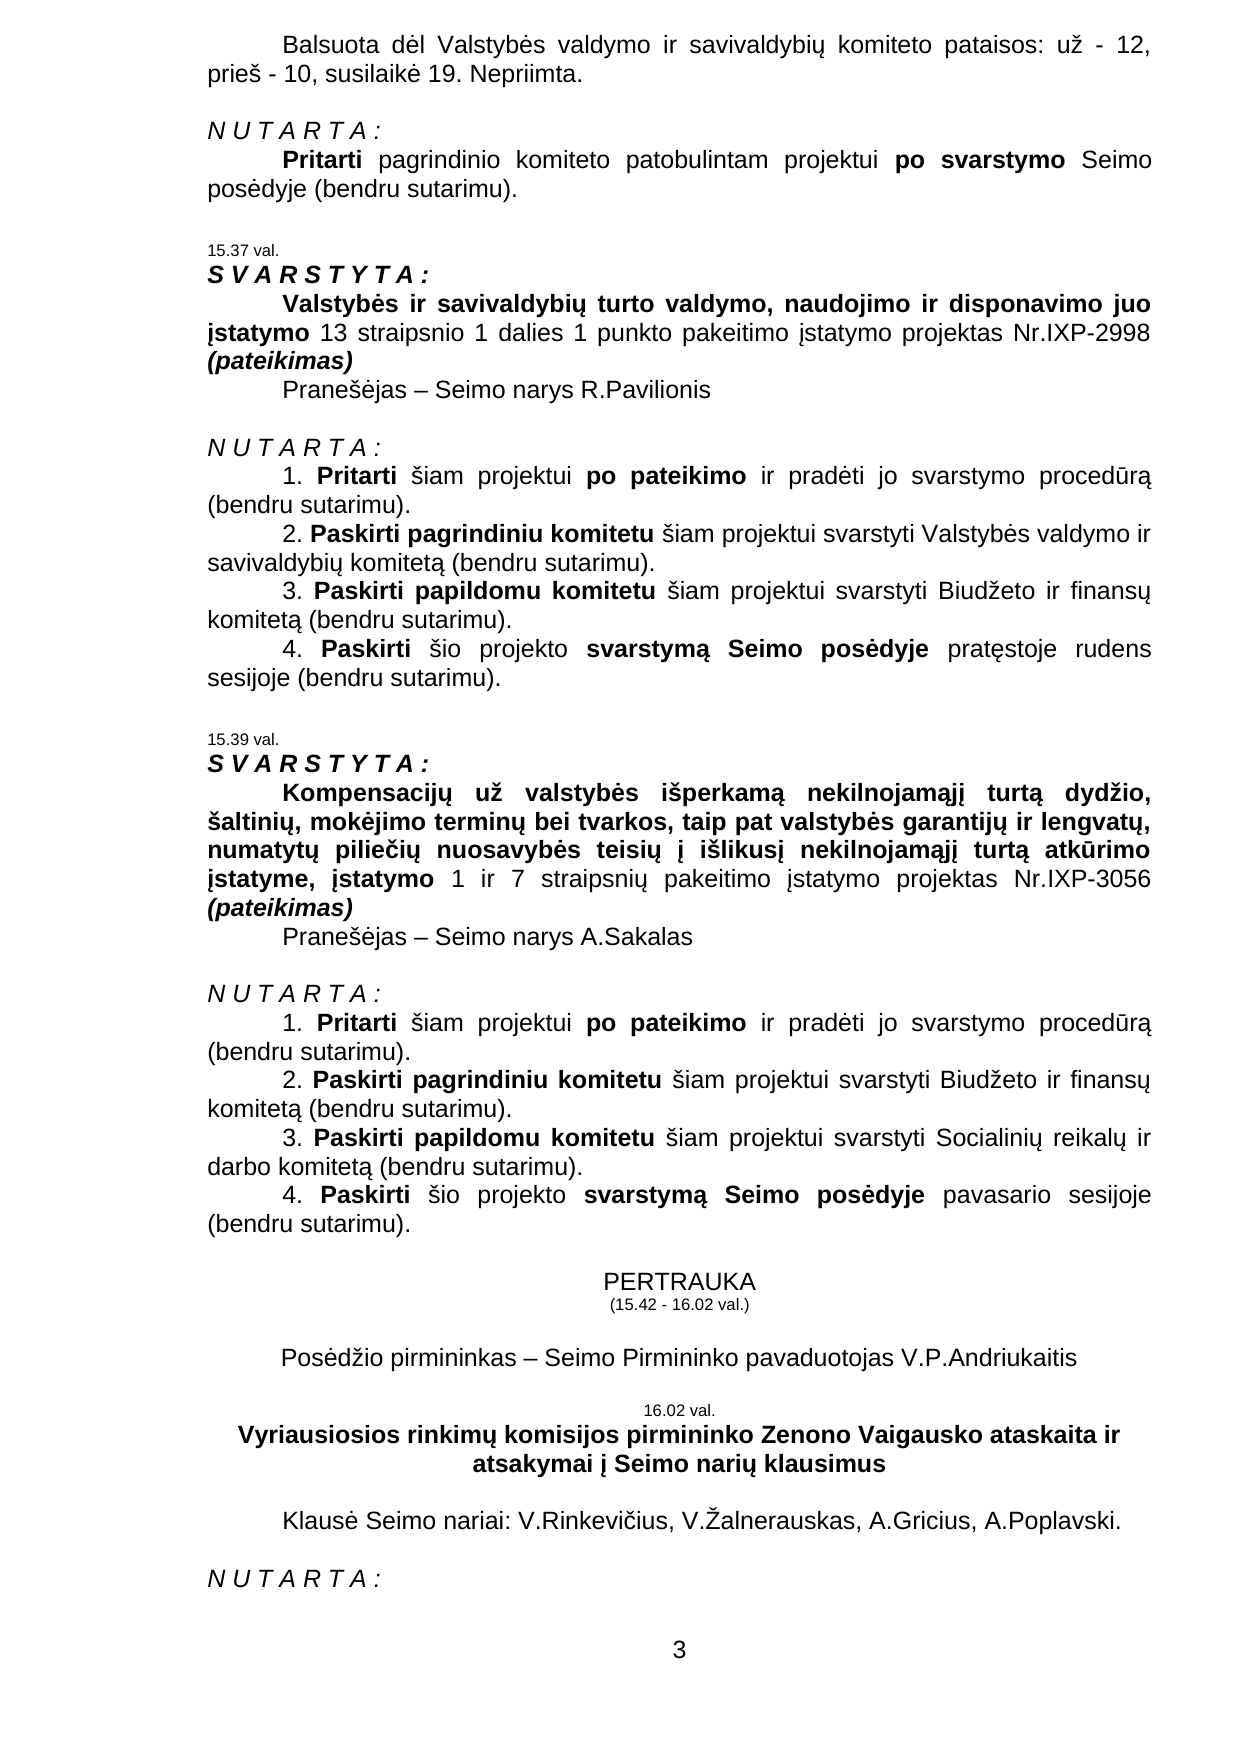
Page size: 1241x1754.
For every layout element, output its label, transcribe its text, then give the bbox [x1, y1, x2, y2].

text 1. Pritarti šiam projektui po pateikimo ir pradėti jo svarstymo procedūrą (bendru sutarimu). [207, 1008, 1152, 1065]
text N U T A R T A : [207, 433, 1152, 461]
text Valstybės ir savivaldybių turto valdymo, naudojimo ir disponavimo juo įstatymo 13 straipsnio 1 dalies 1 punkto pakeitimo įstatymo projektas Nr.IXP-2998 (pateikimas) [207, 289, 1152, 375]
text Balsuota dėl Valstybės valdymo ir savivaldybių komiteto pataisos: už - 12, prieš - 10, susilaikė 19. Nepriimta. [207, 30, 1152, 87]
text 16.02 val. [207, 1401, 1152, 1420]
text 4. Paskirti šio projekto svarstymą Seimo posėdyje pavasario sesijoje (bendru sutarimu). [207, 1180, 1152, 1238]
text Pranešėjas – Seimo narys A.Sakalas [207, 921, 1152, 950]
text 15.39 val. [207, 730, 1152, 749]
text 1. Pritarti šiam projektui po pateikimo ir pradėti jo svarstymo procedūrą (bendru sutarimu). [207, 461, 1152, 519]
text N U T A R T A : [207, 116, 1152, 145]
text PERTRAUKA [207, 1266, 1152, 1295]
text N U T A R T A : [207, 1563, 1152, 1592]
text Pritarti pagrindinio komiteto patobulintam projektui po svarstymo Seimo posėdyje (bendru sutarimu). [207, 145, 1152, 202]
text 3. Paskirti papildomu komitetu šiam projektui svarstyti Biudžeto ir finansų komitetą (bendru sutarimu). [207, 576, 1152, 634]
text Pranešėjas – Seimo narys R.Pavilionis [207, 375, 1152, 404]
text N U T A R T A : [207, 979, 1152, 1008]
text Posėdžio pirmininkas – Seimo Pirmininko pavaduotojas V.P.Andriukaitis [207, 1343, 1152, 1372]
text 2. Paskirti pagrindiniu komitetu šiam projektui svarstyti Biudžeto ir finansų komitetą (bendru sutarimu). [207, 1065, 1152, 1123]
text 4. Paskirti šio projekto svarstymą Seimo posėdyje pratęstoje rudens sesijoje (bendru sutarimu). [207, 634, 1152, 691]
text (15.42 - 16.02 val.) [207, 1295, 1152, 1314]
text S V A R S T Y T A : [207, 749, 1152, 778]
text S V A R S T Y T A : [207, 260, 1152, 289]
text Vyriausiosios rinkimų komisijos pirmininko Zenono Vaigausko ataskaita ir atsakymai į Seimo narių klausimus [207, 1420, 1152, 1477]
text Kompensacijų už valstybės išperkamą nekilnojamąjį turtą dydžio, šaltinių, mokėjimo terminų bei tvarkos, taip pat valstybės garantijų ir lengvatų, numatytų piliečių nuosavybės teisių į išlikusį nekilnojamąjį turtą atkūrimo įstatyme, įstatymo 1 ir 7 straipsnių pakeitimo įstatymo projektas Nr.IXP-3056 (pateikimas) [207, 778, 1152, 921]
text Klausė Seimo nariai: V.Rinkevičius, V.Žalnerauskas, A.Gricius, A.Poplavski. [207, 1506, 1152, 1535]
text 3. Paskirti papildomu komitetu šiam projektui svarstyti Socialinių reikalų ir darbo komitetą (bendru sutarimu). [207, 1123, 1152, 1180]
text 15.37 val. [207, 241, 1152, 260]
text 2. Paskirti pagrindiniu komitetu šiam projektui svarstyti Valstybės valdymo ir savivaldybių komitetą (bendru sutarimu). [207, 519, 1152, 576]
